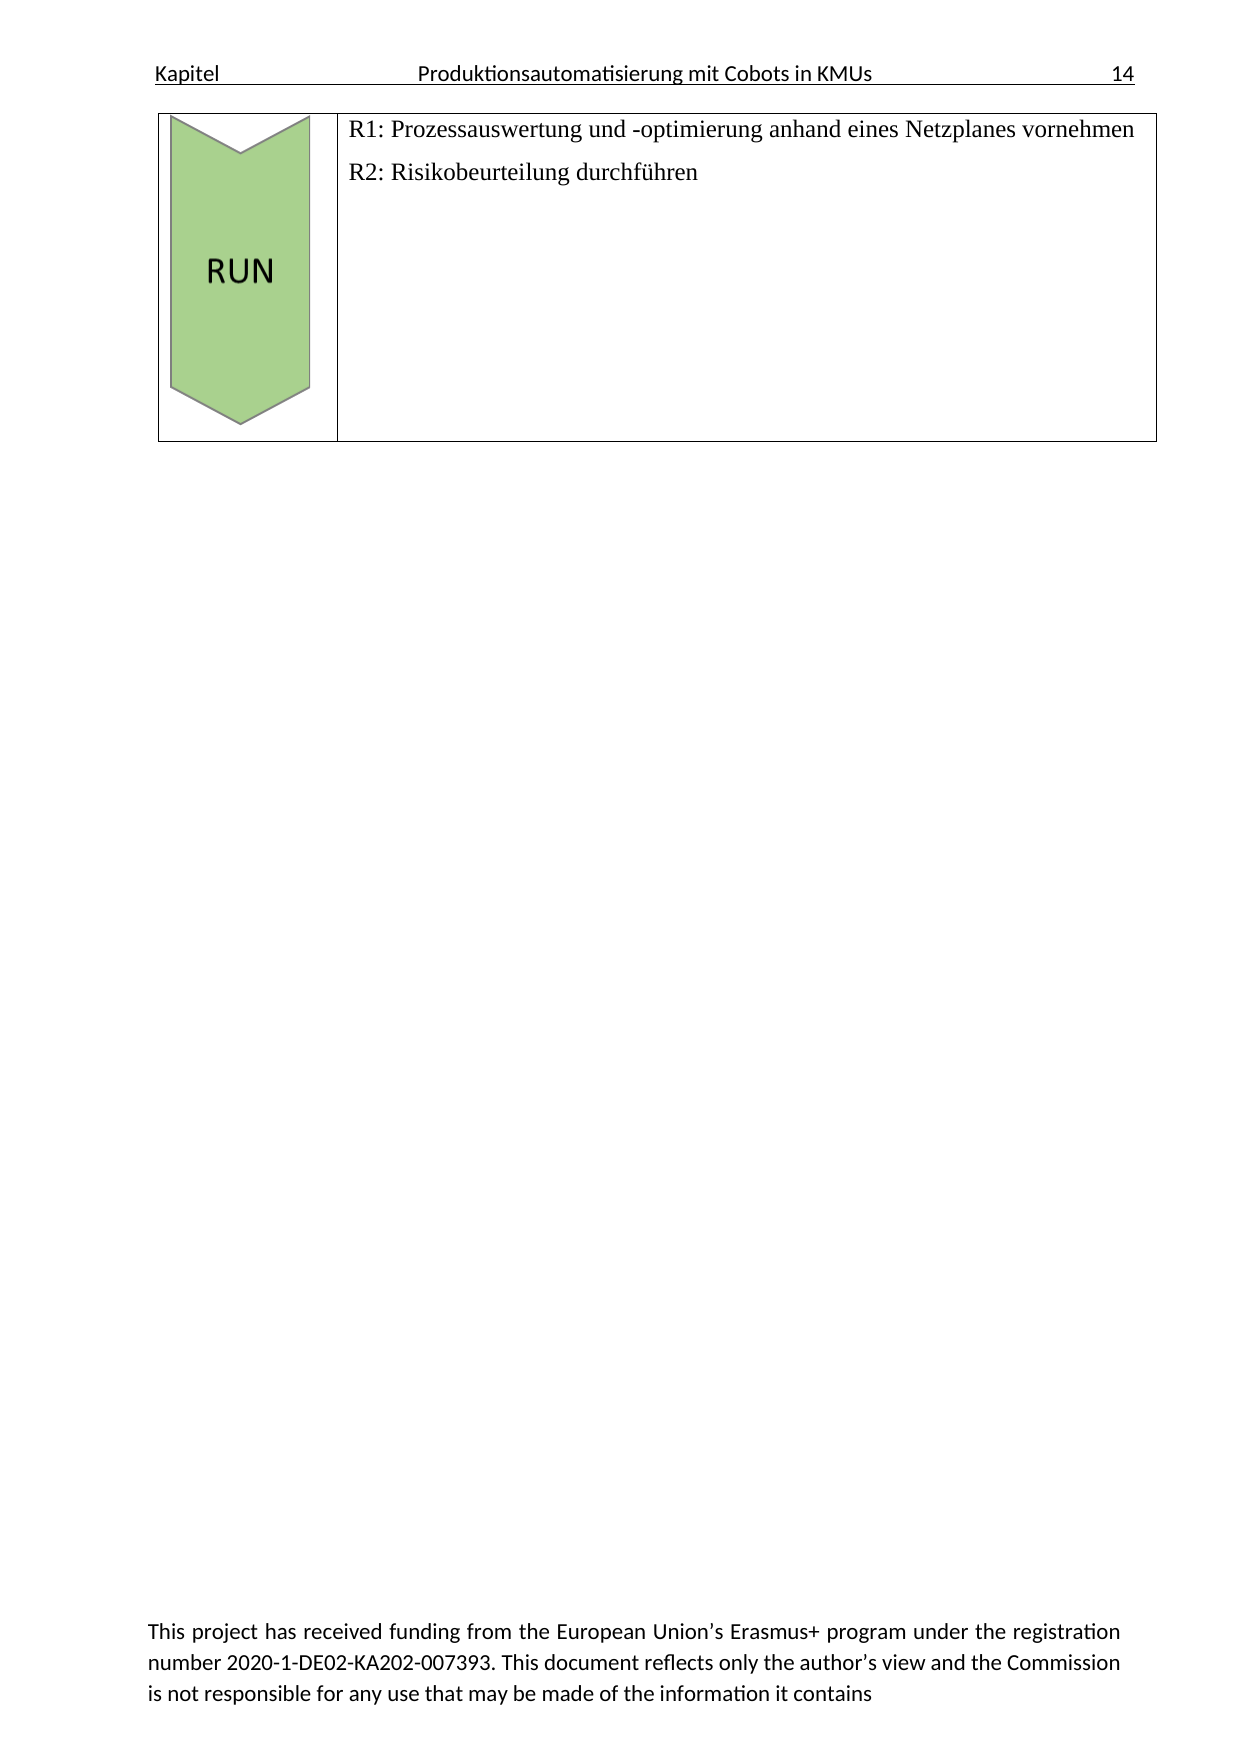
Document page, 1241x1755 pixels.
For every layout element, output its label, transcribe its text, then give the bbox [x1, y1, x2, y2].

table_cell [159, 114, 337, 441]
table_cell R1: Prozessauswertung und -optimierung anhand eines Netzplanes vornehmen R2: Risikobeurteilung durchführen [338, 114, 1156, 441]
table_cell [171, 114, 310, 152]
